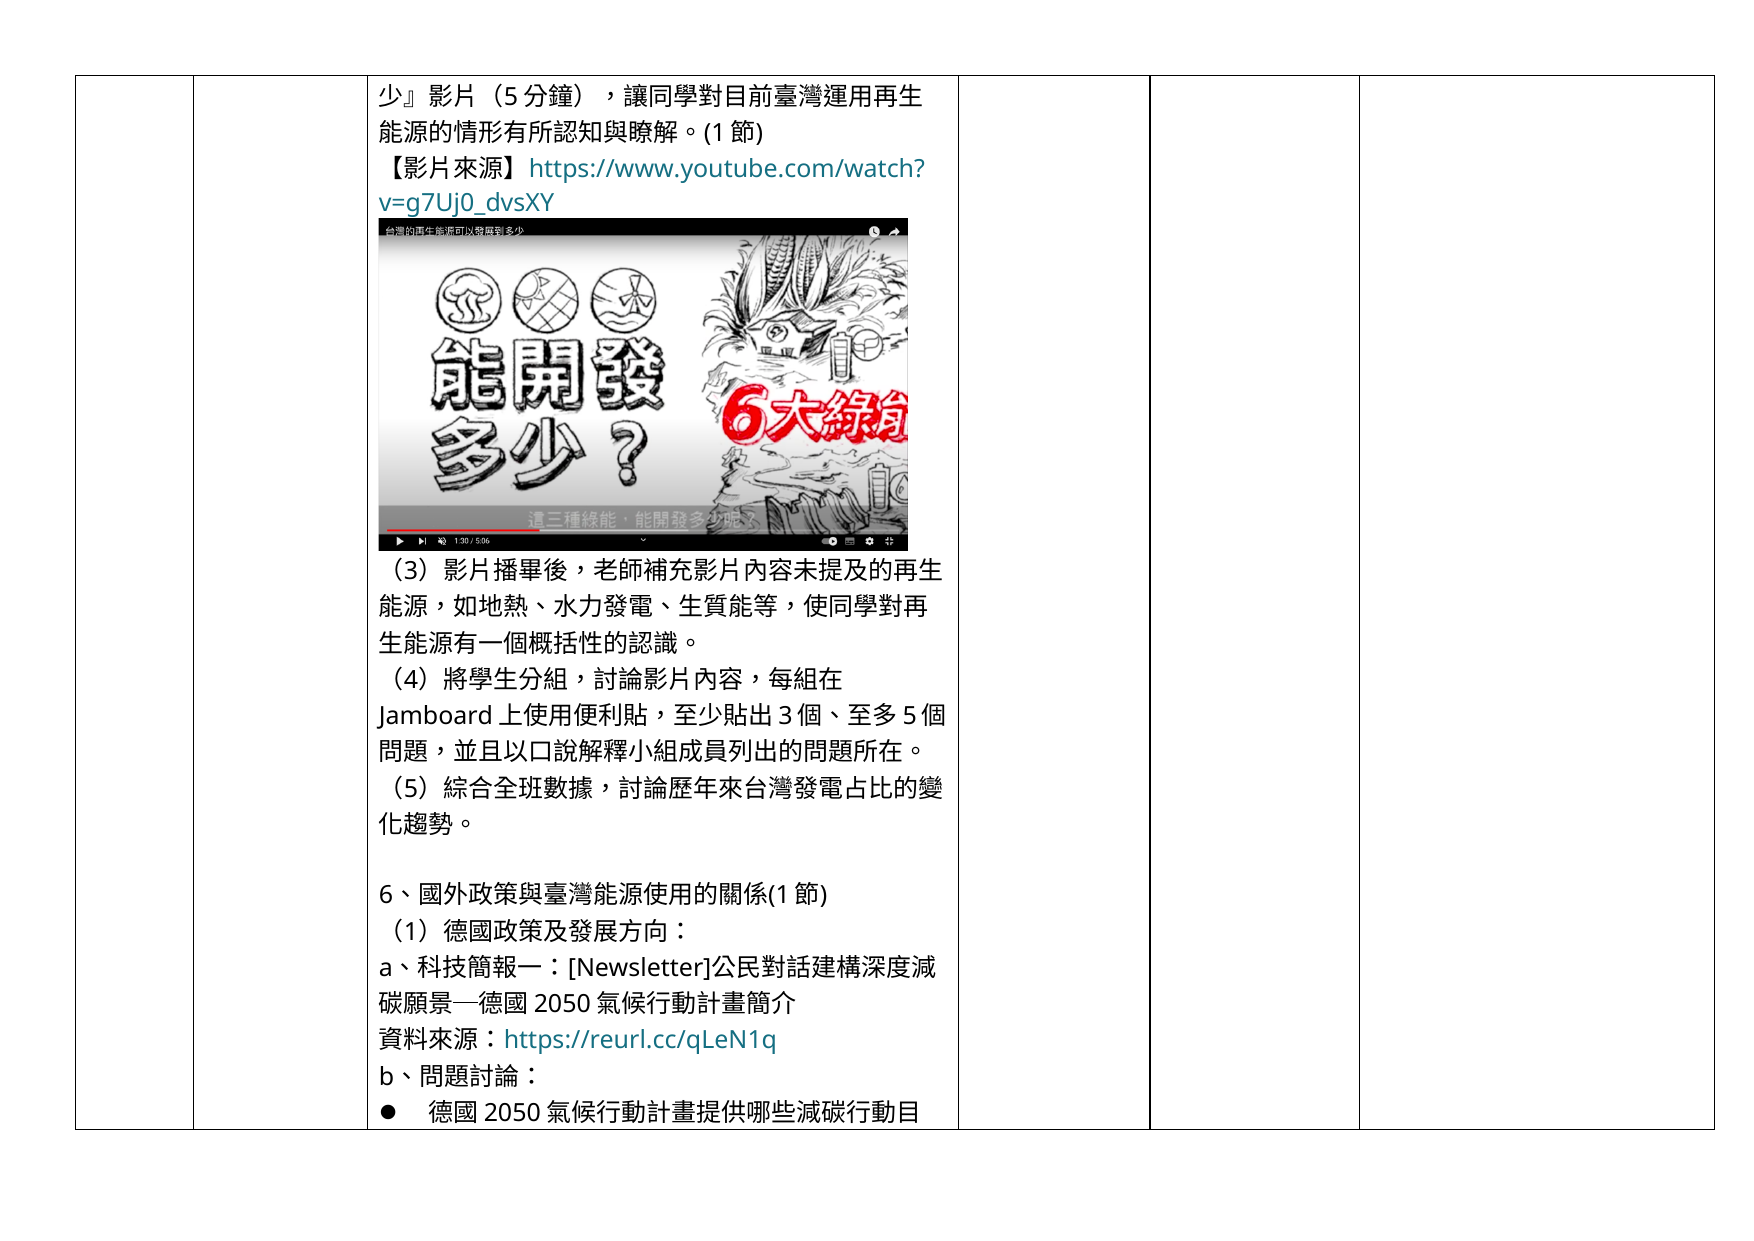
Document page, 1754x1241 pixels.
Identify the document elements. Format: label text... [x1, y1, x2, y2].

table_cell [1360, 76, 1714, 1128]
table_cell [1151, 76, 1359, 1128]
table_cell [194, 76, 367, 1128]
table_cell 1、靜電氣球與靜電水母：(1節) 利用氣球摩擦各種物品，觀察靜電的強弱，比賽看看哪位同學身上可以吸最多氣球，並討論原因。 2、靜電聖誕樹與靜電鳥： (1節) （1）利用衛生紙製作靜電聖誕樹，並發揮創意製作各種靜電鳥。 （2）發揮創意製作各種靜電玩具。 3、電流急急棒：(2節) （1）認識基本電路中的基本電子零件並能以電路符號表示及通路與斷路。 （2）設計電流急急棒的簡單電路並完成作品。 （3）以各組完成的作品進行全班闖關競賽。 4、目前台灣發電方式探討：(1節) （1）各組從台電網站搜尋資料，並排出最近6年來，台灣使用各種發電的比例，並整理總能源之占比於學習單上後口頭發表。（建議每組製作不同年度的數據，分為幾組就往前幾個年度，圓餅圖可以手繪或使用google試算表製作） 【資料來源】台灣電力公司 - 歷年發購電量佔比 網站來源：https://reurl.cc/WG9rn5 5、播放『經濟部-台灣的再生能源可以發展到多少』影片（5分鐘），讓同學對目前臺灣運用再生能源的情形有所認知與瞭解。(1節) 【影片來源】https://www.youtube.com/watch?v=g7Uj0_dvsXY （3）影片播畢後，老師補充影片內容未提及的再生能源，如地熱、水力發電、生質能等，使同學對再生能源有一個概括性的認識。 （4）將學生分組，討論影片內容，每組在Jamboard上使用便利貼，至少貼出3個、至多5個問題，並且以口說解釋小組成員列出的問題所在。 （5）綜合全班數據，討論歷年來台灣發電占比的變化趨勢。 6、國外政策與臺灣能源使用的關係(1節) （1）德國政策及發展方向： a、科技簡報一：[Newsletter]公民對話建構深度減碳願景─德國2050氣候行動計畫簡介 資料來源：https://reurl.cc/qLeN1q b、問題討論： 德國2050氣候行動計畫提供哪些減碳行動目標？ 2050氣候行動計畫中主要採用什麼方式來達成低碳？主要實行步驟為何？ 文中提到長期減碳策略的推動應將公民納入參與，德國用什麼方式深化公民參與討論？ 文中提到目前再生能源及政策執行的問題為何？ 你覺得哪些部份是台灣可以參考的？ （2）國外政策對台灣的影響： a、科技簡報二：遠見華人精英論壇-由拜登能源政策看台灣 文章來源：https://reurl.cc/LAGMNy b、科技簡報三：2022台灣能源情勢回顧 文章來源：https://reurl.cc/WG91Rx c、問題討論： 目前國外的能源政策趨勢為何？ 這些政策對台灣有哪些影響？ 臺灣的產業和能源使用如何調整？ 7、段考週：階段性評量與課程回饋。 [368, 76, 958, 1128]
table_cell [959, 76, 1149, 1128]
table_cell [76, 76, 193, 1128]
picture [378, 218, 908, 551]
